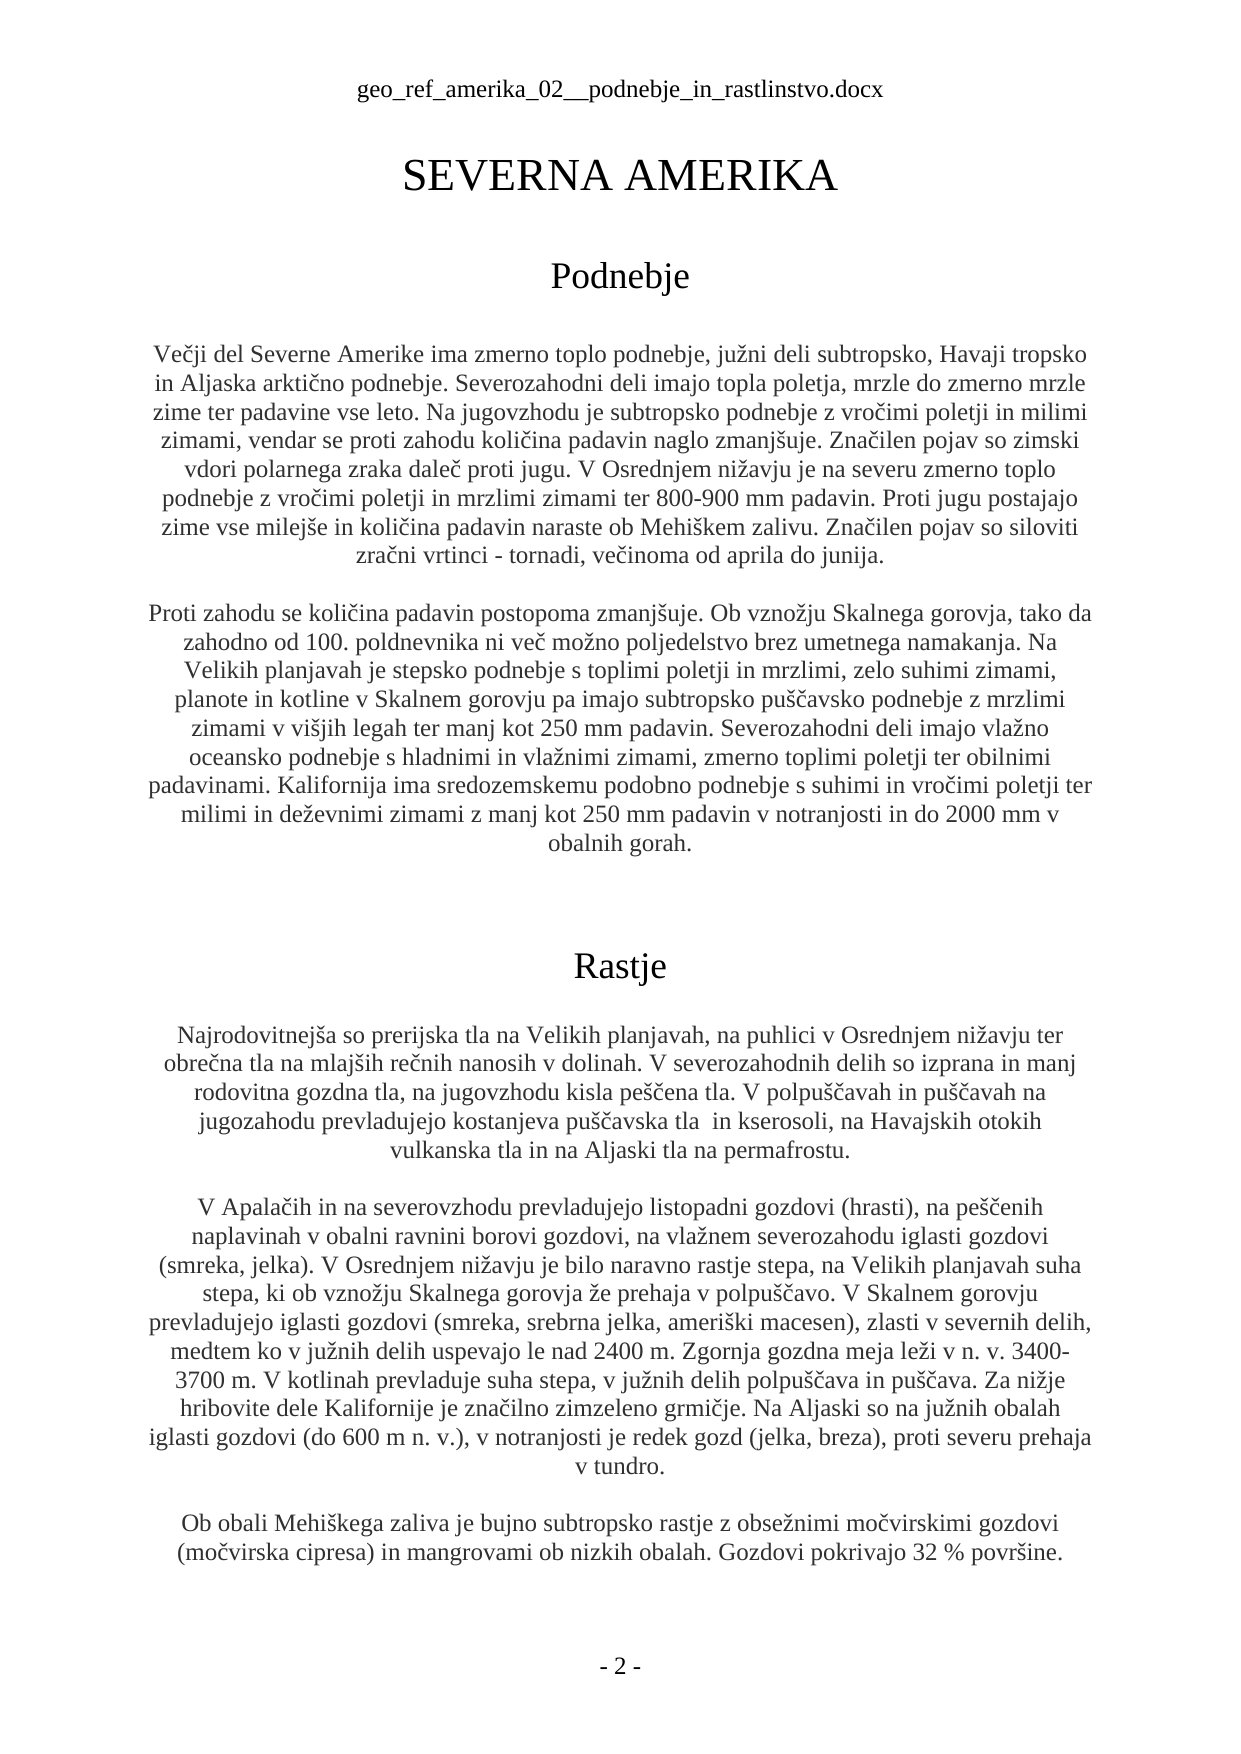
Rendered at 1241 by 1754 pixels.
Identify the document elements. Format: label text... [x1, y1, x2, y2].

text Večji del Severne Amerike ima zmerno toplo podnebje, južni deli subtropsko, Havaji tropsko in Aljaska arktično podnebje. Severozahodni deli imajo topla poletja, mrzle do zmerno mrzle zime ter padavine vse leto. Na jugovzhodu je subtropsko podnebje z vročimi poletji in milimi zimami, vendar se proti zahodu količina padavin naglo zmanjšuje. Značilen pojav so zimski vdori polarnega zraka daleč proti jugu. V Osrednjem nižavju je na severu zmerno toplo podnebje z vročimi poletji in mrzlimi zimami ter 800-900 mm padavin. Proti jugu postajajo zime vse milejše in količina padavin naraste ob Mehiškem zalivu. Značilen pojav so siloviti zračni vrtinci - tornadi, večinoma od aprila do junija. Proti zahodu se količina padavin postopoma zmanjšuje. Ob vznožju Skalnega gorovja, tako da zahodno od 100. poldnevnika ni več možno poljedelstvo brez umetnega namakanja. Na Velikih planjavah je stepsko podnebje s toplimi poletji in mrzlimi, zelo suhimi zimami, planote in kotline v Skalnem gorovju pa imajo subtropsko puščavsko podnebje z mrzlimi zimami v višjih legah ter manj kot 250 mm padavin. Severozahodni deli imajo vlažno oceansko podnebje s hladnimi in vlažnimi zimami, zmerno toplimi poletji ter obilnimi padavinami. Kalifornija ima sredozemskemu podobno podnebje s suhimi in vročimi poletji ter milimi in deževnimi zimami z manj kot 250 mm padavin v notranjosti in do 2000 mm v obalnih gorah. [148, 339, 1092, 857]
text Najrodovitnejša so prerijska tla na Velikih planjavah, na puhlici v Osrednjem nižavju ter obrečna tla na mlajših rečnih nanosih v dolinah. V severozahodnih delih so izprana in manj rodovitna gozdna tla, na jugovzhodu kisla peščena tla. V polpuščavah in puščavah na jugozahodu prevladujejo kostanjeva puščavska tla in kserosoli, na Havajskih otokih vulkanska tla in na Aljaski tla na permafrostu. V Apalačih in na severovzhodu prevladujejo listopadni gozdovi (hrasti), na peščenih naplavinah v obalni ravnini borovi gozdovi, na vlažnem severozahodu iglasti gozdovi (smreka, jelka). V Osrednjem nižavju je bilo naravno rastje stepa, na Velikih planjavah suha stepa, ki ob vznožju Skalnega gorovja že prehaja v polpuščavo. V Skalnem gorovju prevladujejo iglasti gozdovi (smreka, srebrna jelka, ameriški macesen), zlasti v severnih delih, medtem ko v južnih delih uspevajo le nad 2400 m. Zgornja gozdna meja leži v n. v. 3400-3700 m. V kotlinah prevladuje suha stepa, v južnih delih polpuščava in puščava. Za nižje hribovite dele Kalifornije je značilno zimzeleno grmičje. Na Aljaski so na južnih obalah iglasti gozdovi (do 600 m n. v.), v notranjosti je redek gozd (jelka, breza), proti severu prehaja v tundro. Ob obali Mehiškega zaliva je bujno subtropsko rastje z obsežnimi močvirskimi gozdovi (močvirska cipresa) in mangrovami ob nizkih obalah. Gozdovi pokrivajo 32 % površine. [148, 1020, 1092, 1566]
text Podnebje [148, 253, 1092, 296]
text SEVERNA AMERIKA [148, 148, 1092, 200]
text Rastje [148, 943, 1092, 986]
